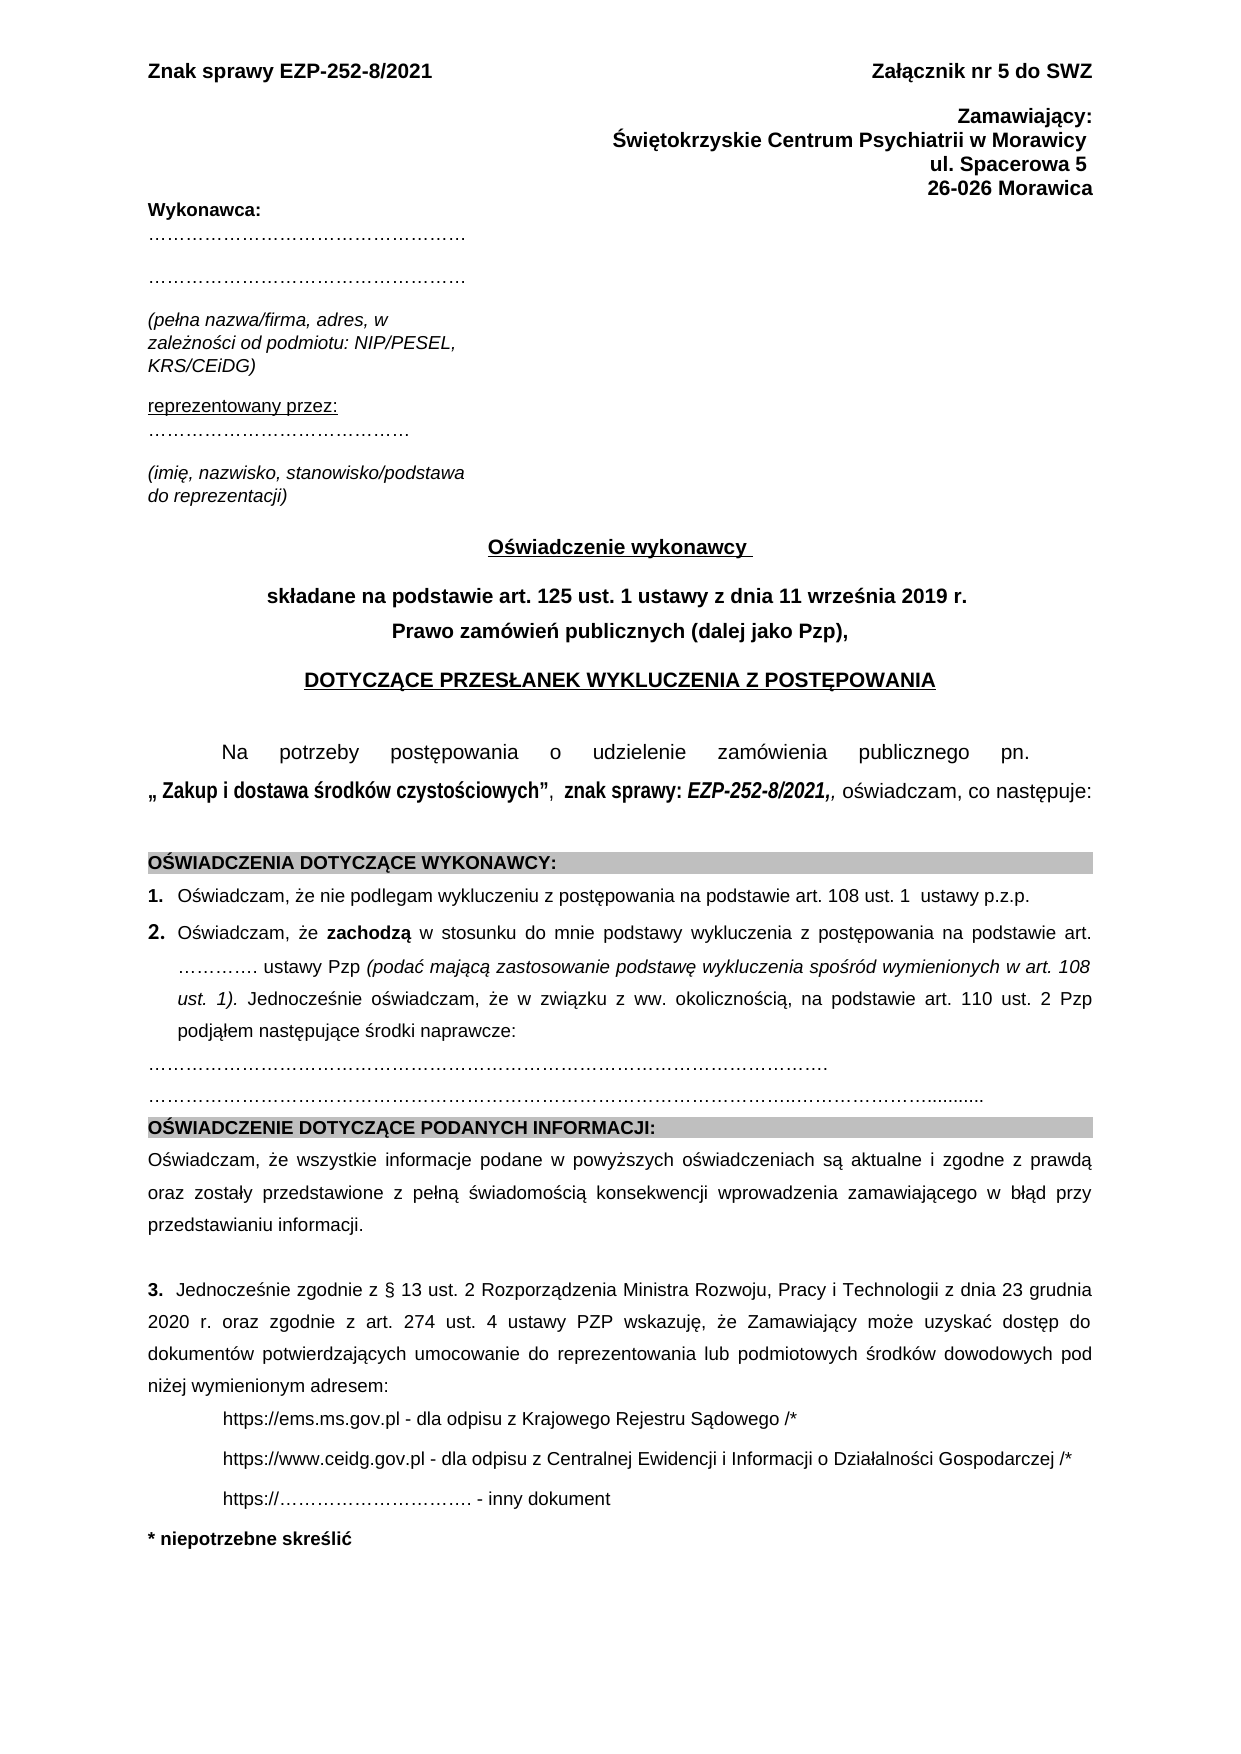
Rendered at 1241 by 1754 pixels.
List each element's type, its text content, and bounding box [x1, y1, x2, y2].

text OŚWIADCZENIE DOTYCZĄCE PODANYCH INFORMACJI: [148, 1117, 1093, 1138]
list ……………………………………………………………………………………………….…………………………………………………………………………………………..…………………........... [148, 1052, 1093, 1106]
text ul. Spacerowa 5 [768, 151, 1093, 175]
text Prawo zamówień publicznych (dalej jako Pzp), [148, 619, 1093, 643]
list Oświadczam, że nie podlegam wykluczeniu z postępowania na podstawie art. 108 ust. 1 ustawy p.z.p. [148, 884, 1093, 906]
text Wykonawca: [148, 199, 1093, 221]
text 26-026 Morawica [768, 175, 1093, 199]
text (imię, nazwisko, stanowisko/podstawa do reprezentacji) [148, 461, 472, 506]
text Oświadczenie wykonawcy [148, 535, 1093, 559]
text ………………………………………………………………………………………… [148, 222, 472, 287]
text reprezentowany przez: [148, 395, 1093, 417]
list https://www.ceidg.gov.pl - dla odpisu z Centralnej Ewidencji i Informacji o Działalności Gospodarczej /* [223, 1447, 1093, 1469]
text (pełna nazwa/firma, adres, w zależności od podmiotu: NIP/PESEL, KRS/CEiDG) [148, 309, 472, 377]
text Na potrzeby postępowania o udzielenie zamówienia publicznego pn. „ Zakup i dostawa środków czystościowych”, znak sprawy: EZP-252-8/2021,, oświadczam, co następuje: [148, 740, 1093, 803]
text 3. Jednocześnie zgodnie z § 13 ust. 2 Rozporządzenia Ministra Rozwoju, Pracy i Technologii z dnia 23 grudnia 2020 r. oraz zgodnie z art. 274 ust. 4 ustawy PZP wskazuję, że Zamawiający może uzyskać dostęp do dokumentów potwierdzających umocowanie do reprezentowania lub podmiotowych środków dowodowych pod niżej wymienionym adresem: [148, 1278, 1093, 1397]
text DOTYCZĄCE PRZESŁANEK WYKLUCZENIA Z POSTĘPOWANIA [148, 668, 1093, 692]
text Zamawiający: [148, 103, 1093, 127]
list Oświadczam, że zachodzą w stosunku do mnie podstawy wykluczenia z postępowania na podstawie art. …………. ustawy Pzp (podać mającą zastosowanie podstawę wykluczenia spośród wymienionych w art. 108 ust. 1). Jednocześnie oświadczam, że w związku z ww. okolicznością, na podstawie art. 110 ust. 2 Pzp podjąłem następujące środki naprawcze: [148, 917, 1093, 1042]
text * niepotrzebne skreślić [148, 1527, 1093, 1549]
text …………………………………… [148, 418, 472, 440]
text Oświadczam, że wszystkie informacje podane w powyższych oświadczeniach są aktualne i zgodne z prawdą oraz zostały przedstawione z pełną świadomością konsekwencji wprowadzenia zamawiającego w błąd przy przedstawianiu informacji. [148, 1149, 1093, 1235]
list https://ems.ms.gov.pl - dla odpisu z Krajowego Rejestru Sądowego /* [223, 1408, 1093, 1429]
list https://…………………………. - inny dokument [223, 1487, 1093, 1509]
text OŚWIADCZENIA DOTYCZĄCE WYKONAWCY: [148, 852, 1093, 874]
text składane na podstawie art. 125 ust. 1 ustawy z dnia 11 września 2019 r. [148, 583, 1093, 607]
text Świętokrzyskie Centrum Psychiatrii w Morawicy [148, 127, 1093, 151]
